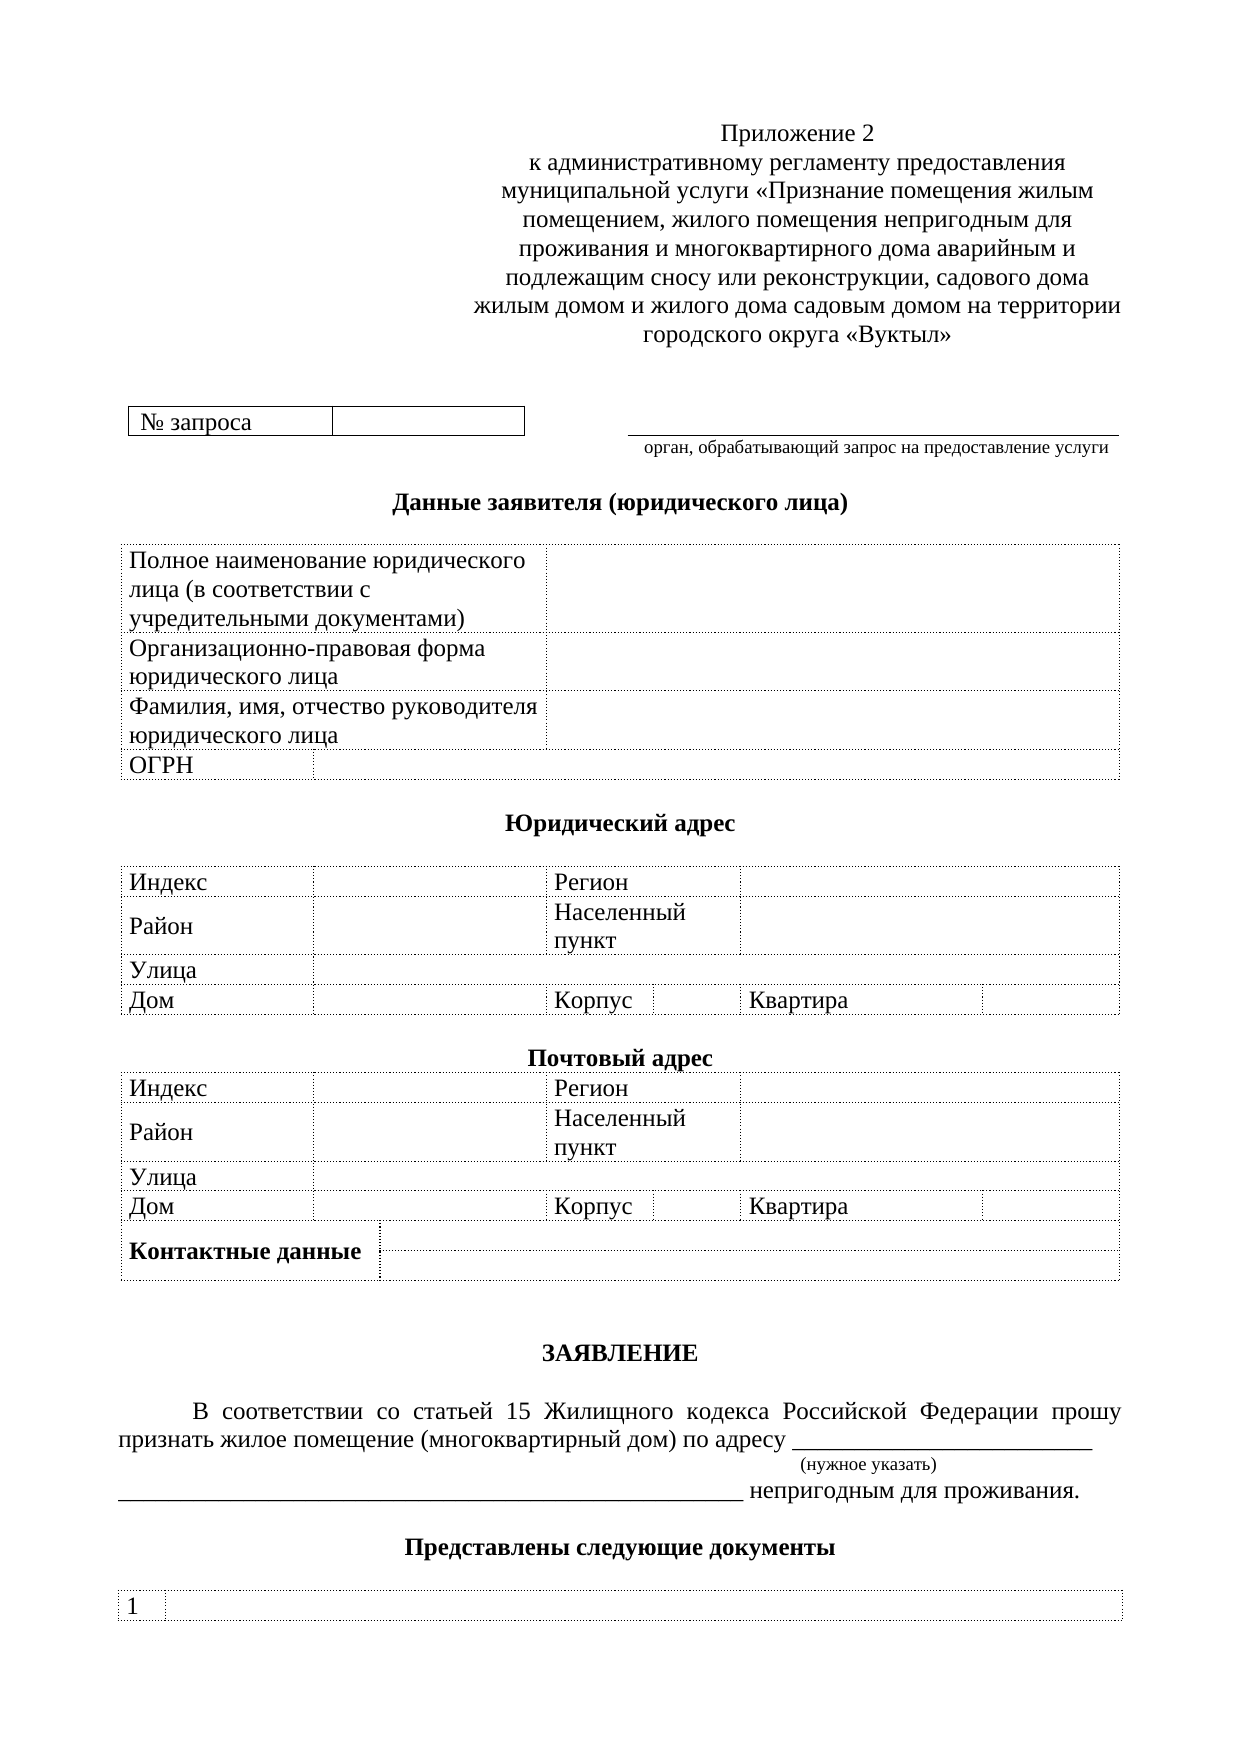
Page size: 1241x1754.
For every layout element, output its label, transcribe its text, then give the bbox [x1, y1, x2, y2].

table_header [333, 407, 343, 435]
table_cell [314, 866, 321, 896]
table_cell [314, 749, 321, 778]
table_cell Населенный пункт [546, 1102, 555, 1161]
table_header Данные заявителя (юридического лица) [121, 406, 129, 544]
table_cell [129, 436, 332, 487]
table_cell Индекс [121, 1072, 130, 1102]
table_cell Населенный пункт [731, 1102, 741, 1161]
table_cell [1111, 1250, 1119, 1280]
table_cell Квартира [741, 984, 748, 1014]
table_header [525, 406, 627, 435]
table_header № запроса [129, 407, 140, 435]
table_cell [1109, 749, 1119, 778]
text Приложение 2 [472, 118, 1122, 147]
table_cell Улица [306, 954, 313, 984]
table_cell Регион [546, 1072, 555, 1102]
table_header № запроса [321, 407, 332, 435]
table_header [628, 406, 1119, 435]
table_cell [537, 984, 546, 1014]
table_cell [332, 436, 524, 487]
table_cell [741, 1072, 748, 1102]
table_cell Корпус [644, 984, 653, 1014]
table_cell [314, 954, 321, 984]
text В соответствии со статьей 15 Жилищного кодекса Российской Федерации прошу признать жилое помещение (многоквартирный дом) по адресу ________________________ [118, 1396, 1122, 1453]
table_cell [741, 866, 748, 896]
table_cell [314, 896, 546, 954]
table_cell Дом [121, 984, 130, 1014]
table_cell Регион [546, 866, 555, 896]
table_cell 1 [118, 1590, 165, 1619]
table_cell [741, 1102, 1119, 1161]
table_cell Дом [306, 984, 313, 1014]
table_cell Корпус [644, 1190, 653, 1220]
table_cell Юридический адрес [1111, 779, 1119, 866]
table_cell [524, 435, 627, 487]
table_cell [380, 1220, 389, 1250]
table_cell [653, 1190, 661, 1220]
table_cell [983, 984, 992, 1014]
table_cell [314, 1190, 321, 1220]
table_cell Корпус [546, 1190, 555, 1220]
table_cell Квартира [975, 1190, 983, 1220]
table_cell [1109, 1220, 1119, 1250]
table_cell [380, 1250, 388, 1280]
table_cell Дом [306, 1190, 313, 1220]
table_header Представлены следующие документы [1114, 1504, 1122, 1590]
table_cell Почтовый адрес [1109, 1014, 1119, 1072]
table_cell [731, 984, 741, 1014]
table_cell [741, 896, 1119, 954]
table_cell Регион [731, 866, 741, 896]
table_cell Улица [306, 1161, 313, 1190]
table_cell Индекс [121, 866, 130, 896]
table_cell [1109, 984, 1119, 1014]
table_cell Контактные данные [121, 1220, 380, 1280]
table_cell [1109, 1072, 1119, 1102]
text к административному регламенту предоставления муниципальной услуги «Признание помещения жилым помещением, жилого помещения непригодным для проживания и многоквартирного дома аварийным и подлежащим сносу или реконструкции, садового дома жилым домом и жилого дома садовым домом на территории городского округа «Вуктыл» [472, 147, 1122, 348]
table_cell Почтовый адрес [121, 1014, 130, 1072]
table_cell Район [121, 1102, 313, 1161]
table_cell [1109, 866, 1119, 896]
table_cell Район [121, 896, 313, 954]
table_cell ОГРН [121, 749, 130, 778]
table_cell Квартира [975, 984, 983, 1014]
table_cell [314, 1072, 321, 1102]
table_cell Дом [121, 1190, 130, 1220]
table_cell [537, 1190, 546, 1220]
table_cell Корпус [546, 984, 555, 1014]
table_cell Квартира [741, 1190, 748, 1220]
table_cell [1109, 1161, 1119, 1190]
table_cell Юридический адрес [121, 779, 129, 866]
table_cell Населенный пункт [731, 896, 741, 954]
table_header [513, 407, 524, 435]
table_cell [546, 544, 1119, 632]
table_cell ОГРН [306, 749, 313, 778]
table_cell [731, 1190, 741, 1220]
table_cell Регион [731, 1072, 741, 1102]
table_cell [546, 632, 1119, 690]
table_cell Населенный пункт [546, 896, 555, 954]
table_header Представлены следующие документы [118, 1504, 126, 1590]
text ЗАЯВЛЕНИЕ [118, 1338, 1122, 1367]
table_cell [314, 1161, 321, 1190]
table_cell [314, 984, 321, 1014]
table_cell [165, 1590, 1122, 1619]
table_cell [1109, 1190, 1119, 1220]
table_cell [314, 1102, 546, 1161]
table_cell Индекс [306, 866, 313, 896]
table_cell Улица [121, 954, 130, 984]
table_cell [537, 1072, 546, 1102]
text __________________________________________________ непригодным для проживания. [118, 1475, 1122, 1503]
table_cell [546, 690, 1119, 749]
text (нужное указать) [118, 1453, 1122, 1475]
table_cell [653, 984, 661, 1014]
table_cell [983, 1190, 992, 1220]
table_cell Улица [121, 1161, 130, 1190]
table_cell [1109, 954, 1119, 984]
table_cell Индекс [306, 1072, 313, 1102]
table_cell [537, 866, 546, 896]
